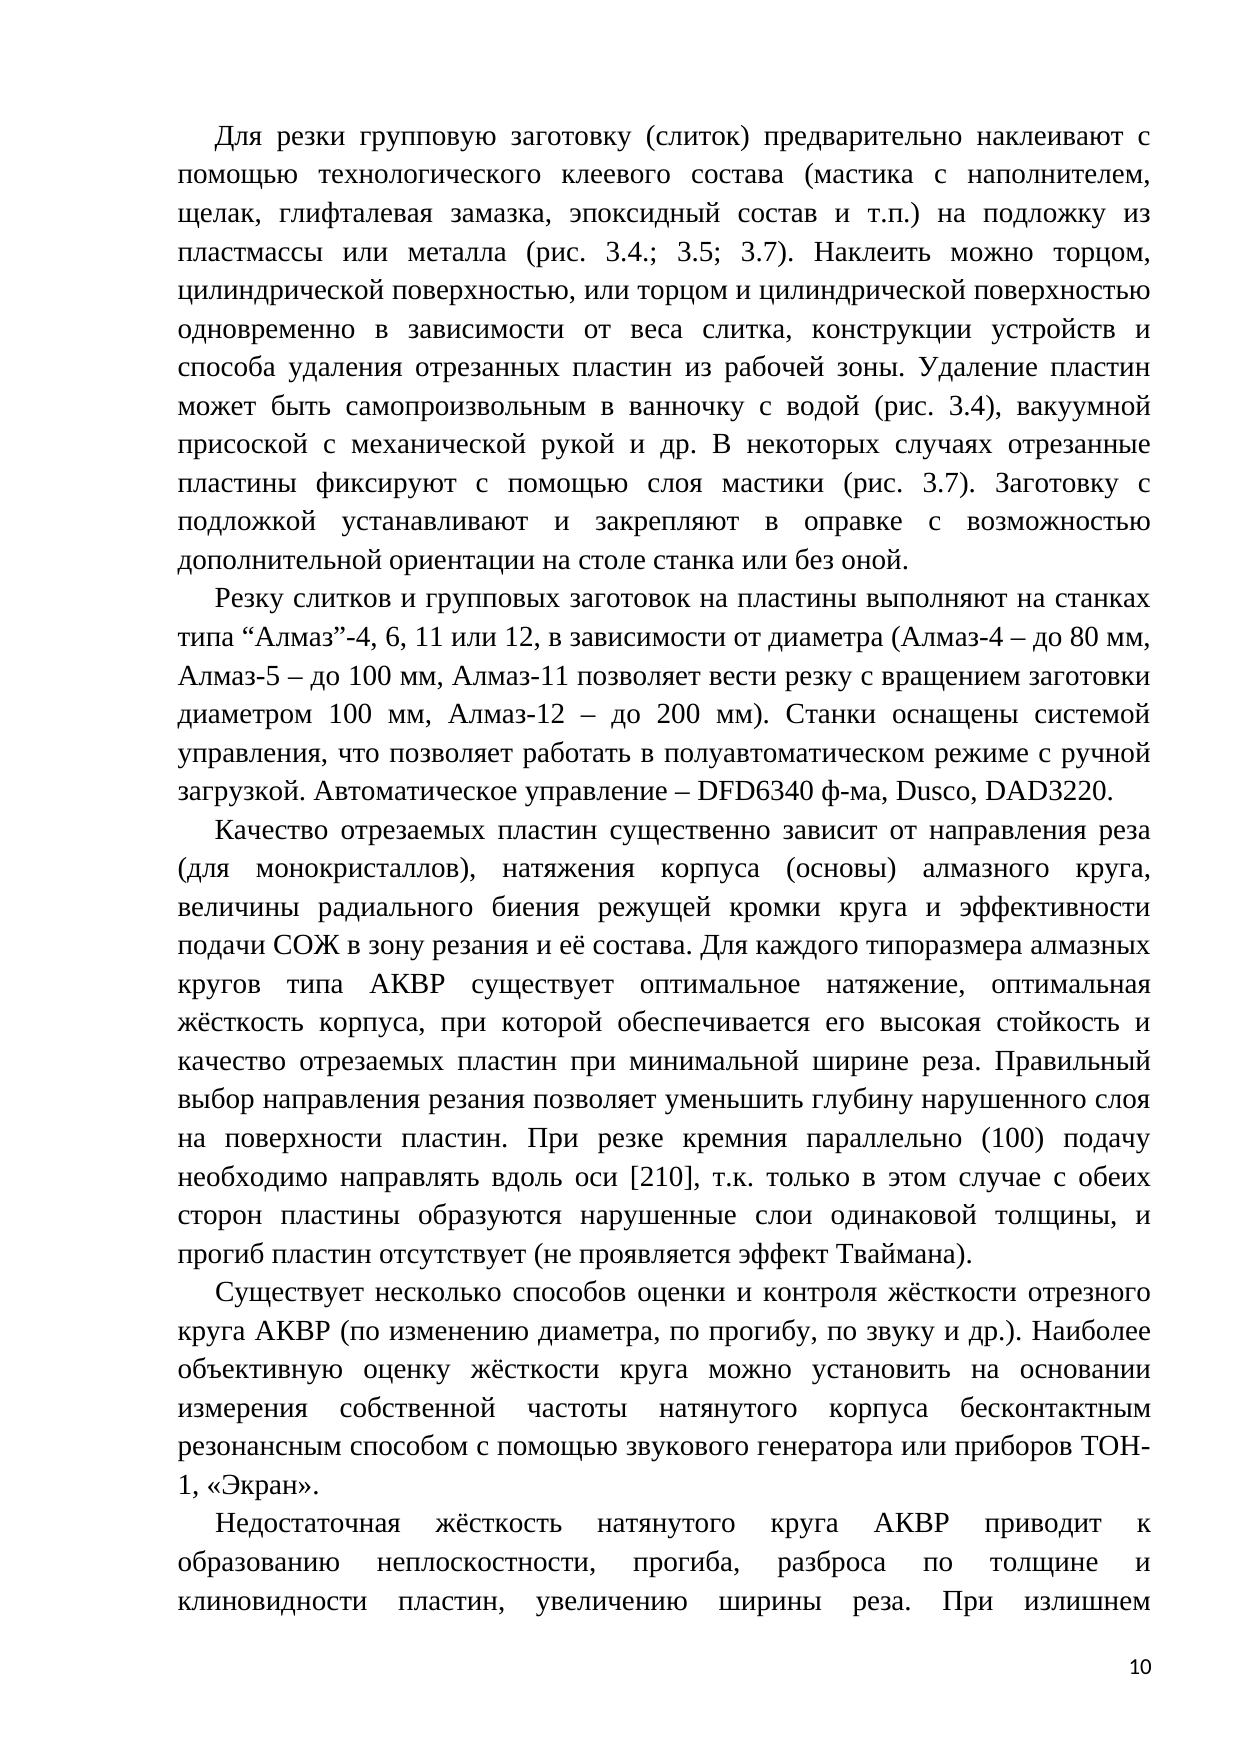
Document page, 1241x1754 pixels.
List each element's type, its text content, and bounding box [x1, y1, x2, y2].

text Недостаточная жёсткость натянутого круга АКВР приводит к образованию неплоскостности, прогиба, разброса по толщине и клиновидности пластин, увеличению ширины реза. При излишнем [177, 1506, 1152, 1616]
text Существует несколько способов оценки и контроля жёсткости отрезного круга АКВР (по изменению диаметра, по прогибу, по звуку и др.). Наиболее объективную оценку жёсткости круга можно установить на основании измерения собственной частоты натянутого корпуса бесконтактным резонансным способом с помощью звукового генератора или приборов ТОН-1, «Экран». [177, 1274, 1152, 1501]
text Качество отрезаемых пластин существенно зависит от направления реза (для монокристаллов), натяжения корпуса (основы) алмазного круга, величины радиального биения режущей кромки круга и эффективности подачи СОЖ в зону резания и её состава. Для каждого типоразмера алмазных кругов типа АКВР существует оптимальное натяжение, оптимальная жёсткость корпуса, при которой обеспечивается его высокая стойкость и качество отрезаемых пластин при минимальной ширине реза. Правильный выбор направления резания позволяет уменьшить глубину нарушенного слоя на поверхности пластин. При резке кремния параллельно (100) подачу необходимо направлять вдоль оси [210], т.к. только в этом случае с обеих сторон пластины образуются нарушенные слои одинаковой толщины, и прогиб пластин отсутствует (не проявляется эффект Тваймана). [177, 812, 1152, 1269]
text Резку слитков и групповых заготовок на пластины выполняют на станках типа “Алмаз”-4, 6, 11 или 12, в зависимости от диаметра (Алмаз-4 – до 80 мм, Алмаз-5 – до 100 мм, Алмаз-11 позволяет вести резку с вращением заготовки диаметром 100 мм, Алмаз-12 – до 200 мм). Станки оснащены системой управления, что позволяет работать в полуавтоматическом режиме с ручной загрузкой. Автоматическое управление – DFD6340 ф-ма, Dusco, DAD3220. [177, 581, 1152, 807]
text Для резки групповую заготовку (слиток) предварительно наклеивают с помощью технологического клеевого состава (мастика с наполнителем, щелак, глифталевая замазка, эпоксидный состав и т.п.) на подложку из пластмассы или металла (рис. 3.4.; 3.5; 3.7). Наклеить можно торцом, цилиндрической поверхностью, или торцом и цилиндрической поверхностью одновременно в зависимости от веса слитка, конструкции устройств и способа удаления отрезанных пластин из рабочей зоны. Удаление пластин может быть самопроизвольным в ванночку с водой (рис. 3.4), вакуумной присоской с механической рукой и др. В некоторых случаях отрезанные пластины фиксируют с помощью слоя мастики (рис. 3.7). Заготовку с подложкой устанавливают и закрепляют в оправке с возможностью дополнительной ориентации на столе станка или без оной. [177, 118, 1152, 576]
